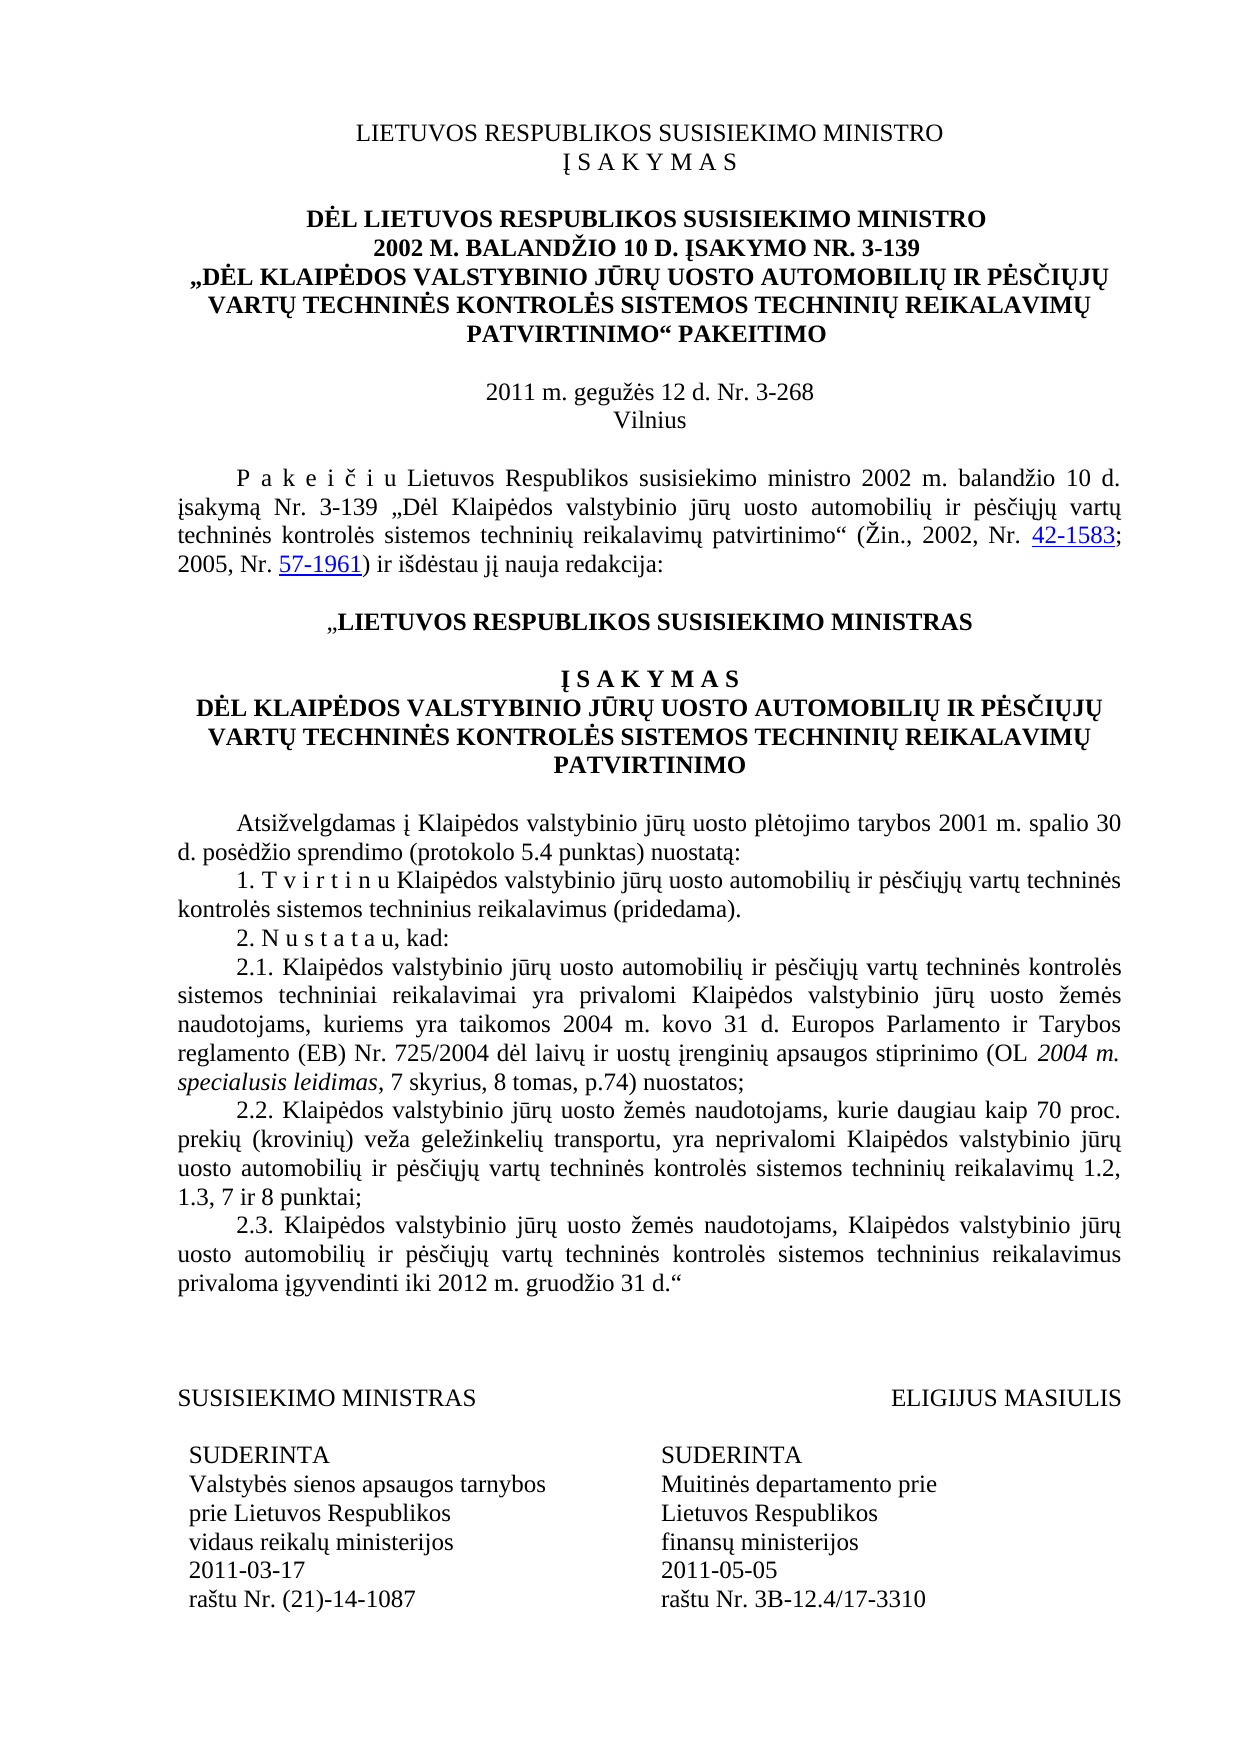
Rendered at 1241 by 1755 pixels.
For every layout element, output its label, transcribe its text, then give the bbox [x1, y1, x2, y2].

text Į S A K Y M A S [177, 147, 1122, 176]
table_cell Muitinės departamento prie Lietuvos Respublikos finansų ministerijos [650, 1469, 1122, 1556]
text DĖL LIETUVOS RESPUBLIKOS SUSISIEKIMO MINISTRO 2002 m. BALANDŽIO 10 d. ĮSAKYMO Nr. 3-139 „DĖL KLAIPĖDOS VALSTYBINIO JŪRŲ UOSTO AUTOMOBILIŲ IR PĖSČIŲJŲ VARTŲ TECHNINĖS KONTROLĖS SISTEMOS TECHNINIŲ REIKALAVIMŲ PATVIRTINIMO“ PAKEITIMO [177, 204, 1122, 348]
text 2.2. Klaipėdos valstybinio jūrų uosto žemės naudotojams, kurie daugiau kaip 70 proc. prekių (krovinių) veža geležinkelių transportu, yra neprivalomi Klaipėdos valstybinio jūrų uosto automobilių ir pėsčiųjų vartų techninės kontrolės sistemos techninių reikalavimų 1.2, 1.3, 7 ir 8 punktai; [177, 1096, 1122, 1211]
text 2011 m. gegužės 12 d. Nr. 3-268 [177, 377, 1122, 406]
table_cell 2011-03-17 raštu Nr. (21)-14-1087 [177, 1556, 649, 1613]
table_cell Valstybės sienos apsaugos tarnybos prie Lietuvos Respublikos vidaus reikalų ministerijos [177, 1469, 649, 1556]
table_cell 2011-05-05 raštu Nr. 3B-12.4/17-3310 [650, 1556, 1122, 1613]
text 2. N u s t a t a u, kad: [177, 923, 1122, 952]
text Susisiekimo ministras Eligijus Masiulis [177, 1383, 1122, 1412]
text P a k e i č i u Lietuvos Respublikos susisiekimo ministro 2002 m. balandžio 10 d. įsakymą Nr. 3-139 „Dėl Klaipėdos valstybinio jūrų uosto automobilių ir pėsčiųjų vartų techninės kontrolės sistemos techninių reikalavimų patvirtinimo“ (Žin., 2002, Nr. 42-1583; 2005, Nr. 57-1961) ir išdėstau jį nauja redakcija: [177, 463, 1122, 578]
text 1. T v i r t i n u Klaipėdos valstybinio jūrų uosto automobilių ir pėsčiųjų vartų techninės kontrolės sistemos techninius reikalavimus (pridedama). [177, 866, 1122, 923]
text Atsižvelgdamas į Klaipėdos valstybinio jūrų uosto plėtojimo tarybos 2001 m. spalio 30 d. posėdžio sprendimo (protokolo 5.4 punktas) nuostatą: [177, 808, 1122, 866]
text 2.3. Klaipėdos valstybinio jūrų uosto žemės naudotojams, Klaipėdos valstybinio jūrų uosto automobilių ir pėsčiųjų vartų techninės kontrolės sistemos techninius reikalavimus privaloma įgyvendinti iki 2012 m. gruodžio 31 d.“ [177, 1211, 1122, 1297]
text ĮSAKYMAS [177, 664, 1122, 693]
text 2.1. Klaipėdos valstybinio jūrų uosto automobilių ir pėsčiųjų vartų techninės kontrolės sistemos techniniai reikalavimai yra privalomi Klaipėdos valstybinio jūrų uosto žemės naudotojams, kuriems yra taikomos 2004 m. kovo 31 d. Europos Parlamento ir Tarybos reglamento (EB) Nr. 725/2004 dėl laivų ir uostų įrenginių apsaugos stiprinimo (OL 2004 m. specialusis leidimas, 7 skyrius, 8 tomas, p.74) nuostatos; [177, 952, 1122, 1096]
text DĖL KLAIPĖDOS VALSTYBINIO JŪRŲ UOSTO AUTOMOBILIŲ IR PĖSČIŲJŲ VARTŲ TECHNINĖS KONTROLĖS SISTEMOS TECHNINIŲ REIKALAVIMŲ PATVIRTINIMO [177, 693, 1122, 779]
text Vilnius [177, 406, 1122, 434]
table_header SUDERINTA [650, 1441, 1122, 1469]
text „LIETUVOS RESPUBLIKOS SUSISIEKIMO MINISTRAS [177, 607, 1122, 636]
text LIETUVOS RESPUBLIKOS SUSISIEKIMO MINISTRO [177, 118, 1122, 147]
table_header SUDERINTA [177, 1441, 649, 1469]
